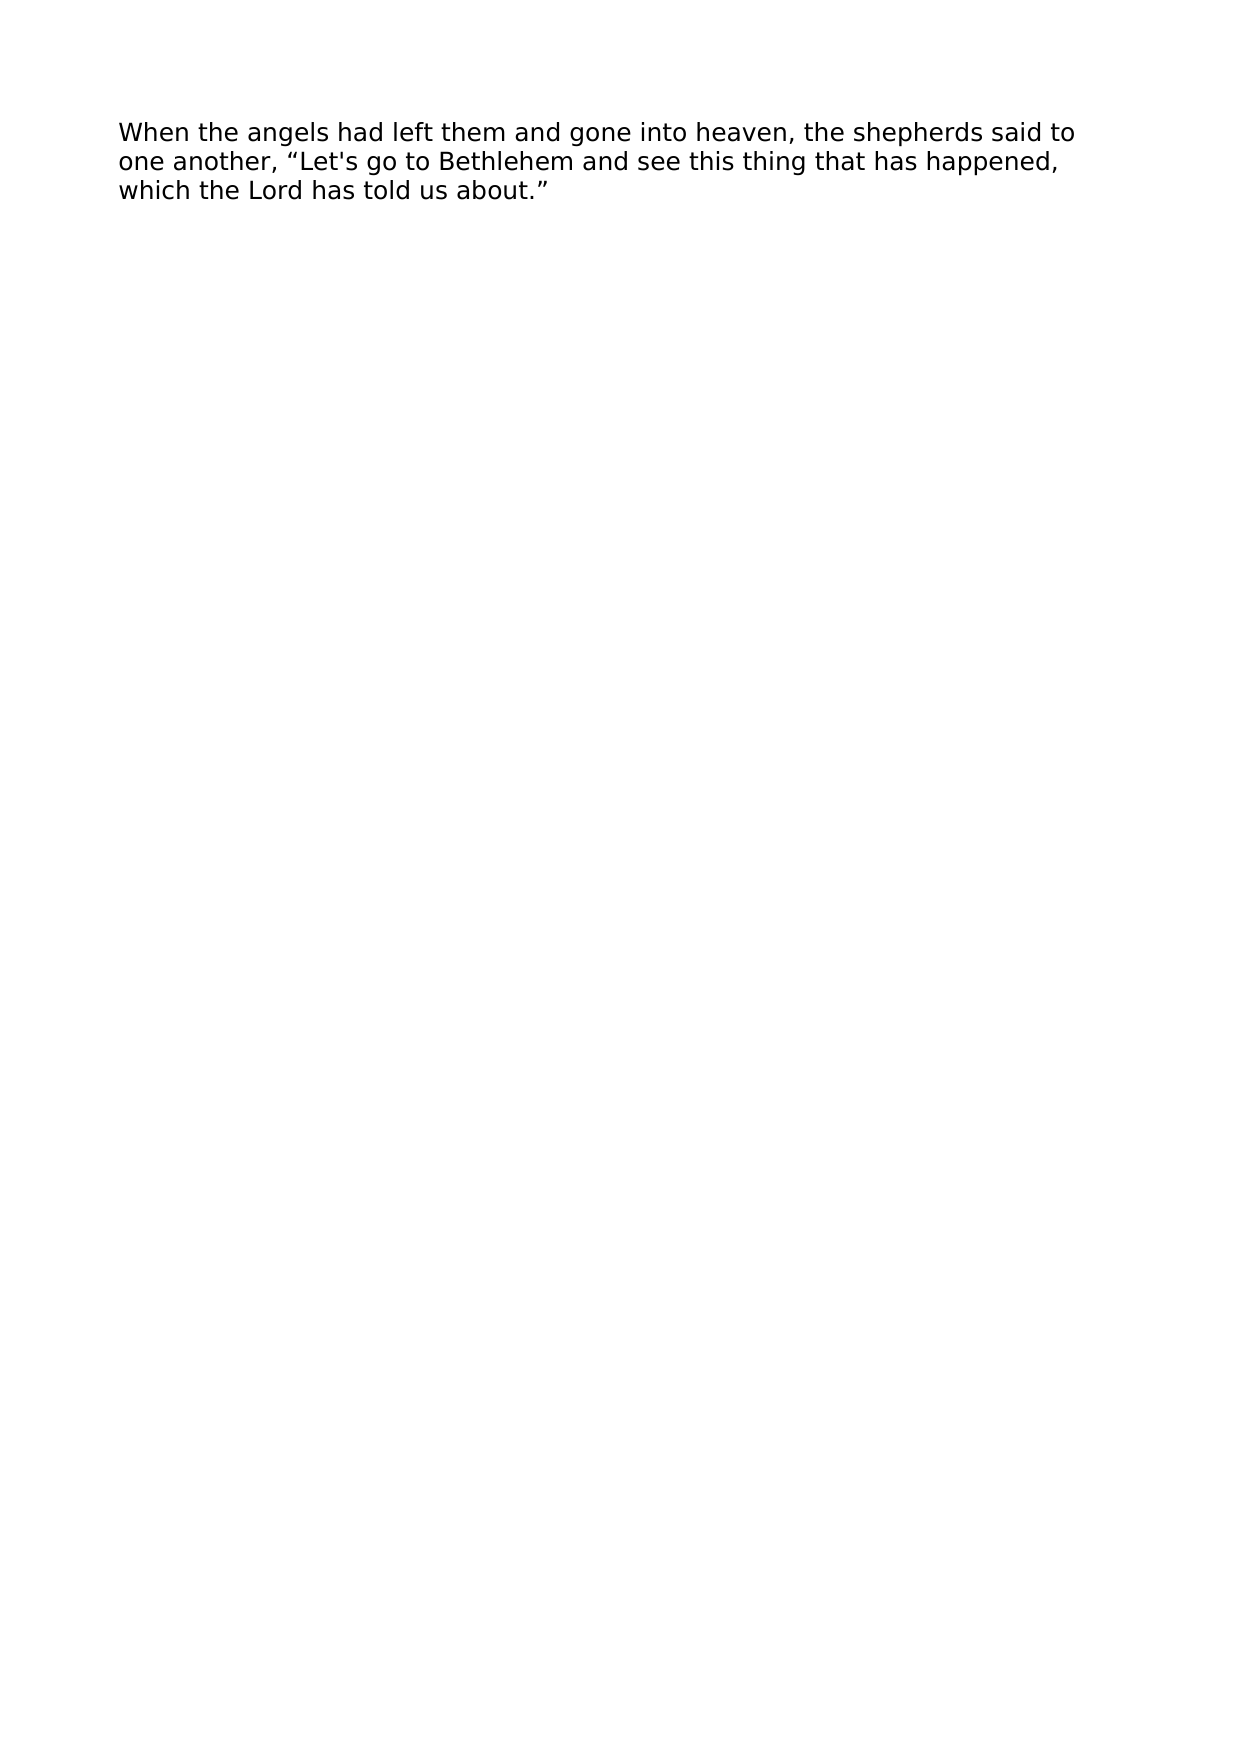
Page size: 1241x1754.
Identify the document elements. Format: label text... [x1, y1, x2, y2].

text When the angels had left them and gone into heaven, the shepherds said to one another, “Let's go to Bethlehem and see this thing that has happened, which the Lord has told us about.” [118, 118, 1122, 206]
